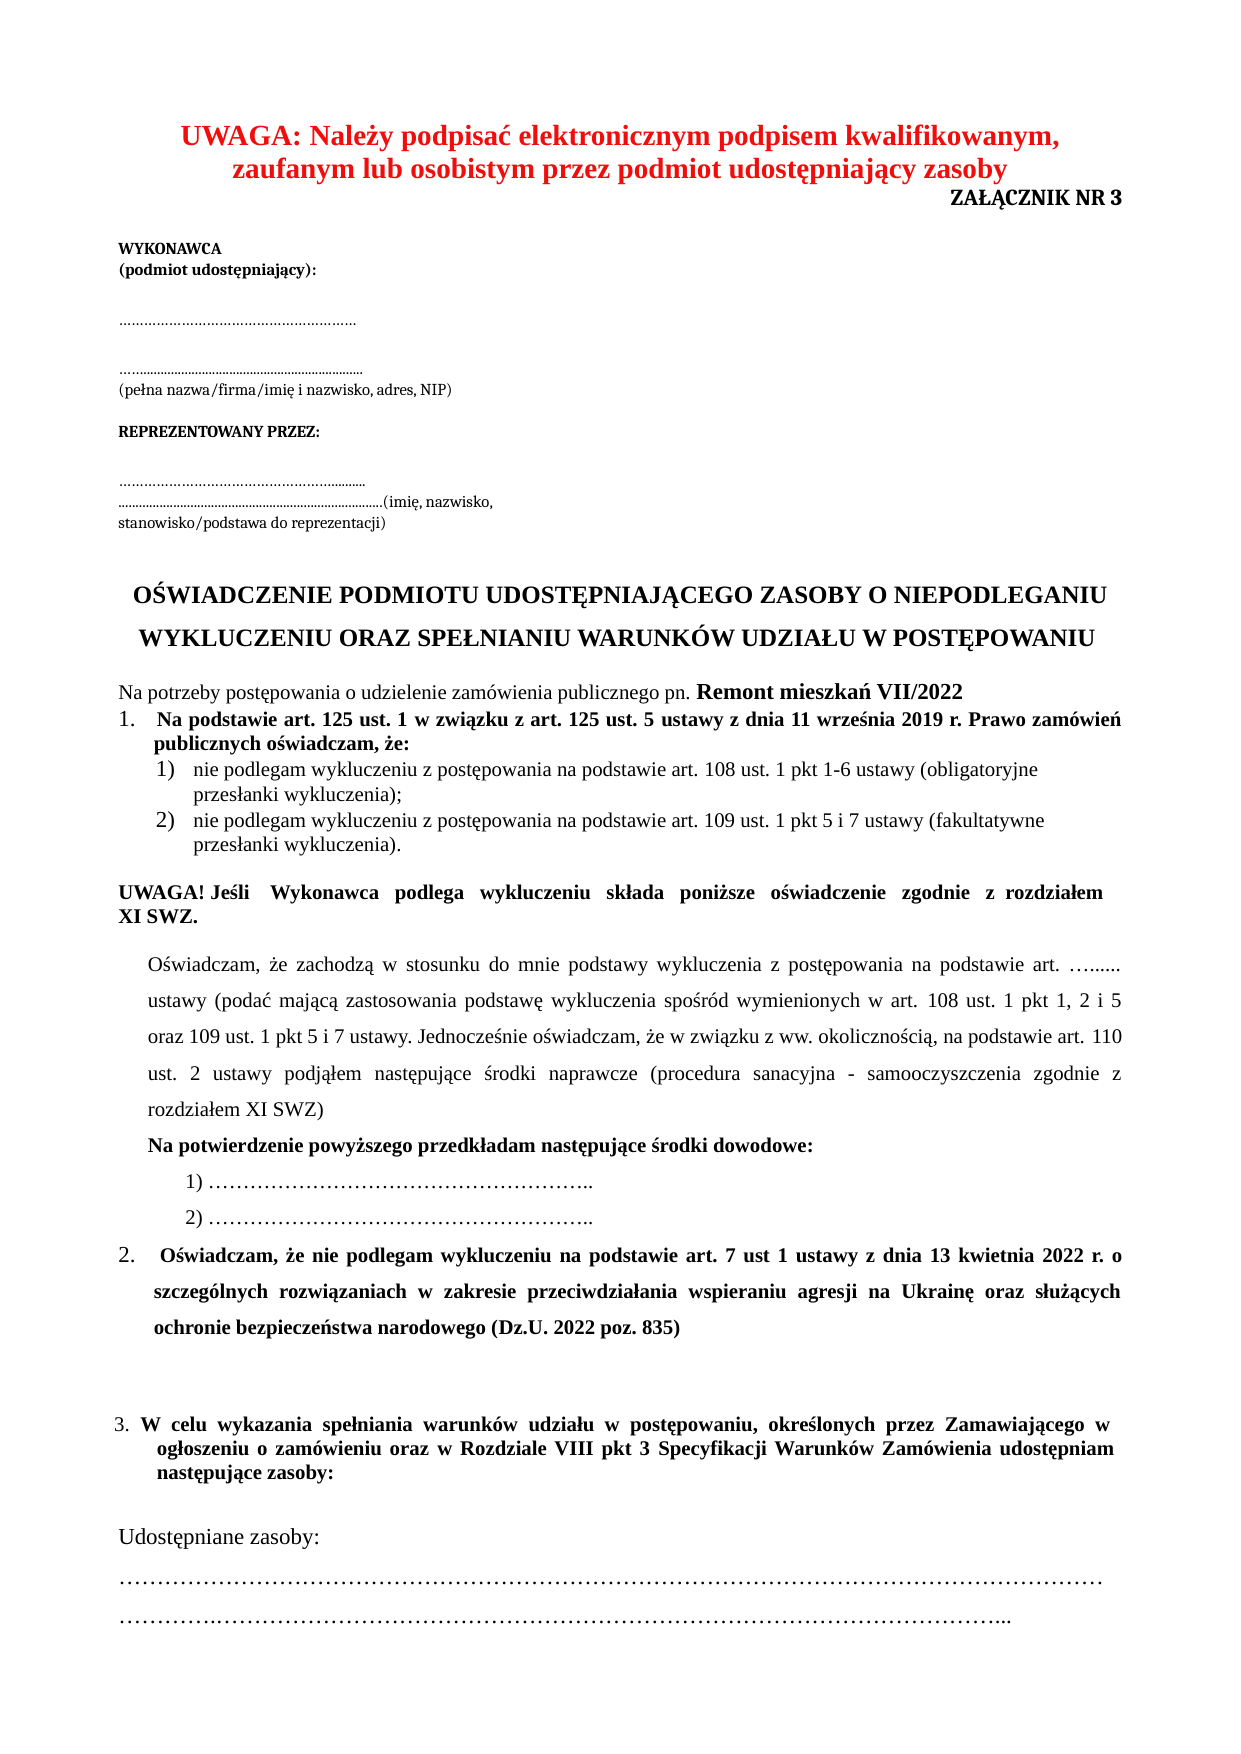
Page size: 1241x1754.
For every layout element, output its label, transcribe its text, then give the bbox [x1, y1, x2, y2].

text WYKONAWCA [118, 238, 1122, 259]
text UWAGA: Należy podpisać elektronicznym podpisem kwalifikowanym, zaufanym lub osobistym przez podmiot udostępniający zasoby [118, 118, 1122, 185]
text ……................................................................ [118, 358, 502, 379]
text 1) ……………………………………………….. [118, 1168, 1119, 1193]
text Na potwierdzenie powyższego przedkładam następujące środki dowodowe: [148, 1132, 1122, 1157]
text Na potrzeby postępowania o udzielenie zamówienia publicznego pn. Remont mieszkań VII/2022 [118, 678, 1122, 705]
text 2) ……………………………………………….. [118, 1204, 1119, 1229]
text REPREZENTOWANY PRZEZ: [118, 420, 1122, 441]
text UWAGA! Jeśli Wykonawca podlega wykluczeniu składa poniższe oświadczenie zgodnie z rozdziałem XI SWZ. [118, 880, 1122, 928]
list nie podlegam wykluczeniu z postępowania na podstawie art. 108 ust. 1 pkt 1-6 ustawy (obligatoryjne przesłanki wykluczenia); [156, 755, 1122, 806]
text ………………………………………………… [118, 308, 502, 329]
list Na podstawie art. 125 ust. 1 w związku z art. 125 ust. 5 ustawy z dnia 11 września 2019 r. Prawo zamówień publicznych oświadczam, że: [118, 705, 1122, 755]
text …………………………………………………………………………………………………………………………….…………………………………………………………………………………………... [118, 1563, 1119, 1629]
text Oświadczam, że zachodzą w stosunku do mnie podstawy wykluczenia z postępowania na podstawie art. …...... ustawy (podać mającą zastosowania podstawę wykluczenia spośród wymienionych w art. 108 ust. 1 pkt 1, 2 i 5 oraz 109 ust. 1 pkt 5 i 7 ustawy. Jednocześnie oświadczam, że w związku z ww. okolicznością, na podstawie art. 110 ust. 2 ustawy podjąłem następujące środki naprawcze (procedura sanacyjna - samooczyszczenia zgodnie z rozdziałem XI SWZ) [148, 952, 1122, 1121]
list nie podlegam wykluczeniu z postępowania na podstawie art. 109 ust. 1 pkt 5 i 7 ustawy (fakultatywne przesłanki wykluczenia). [156, 806, 1122, 856]
text .............................................................................(imię, nazwisko, stanowisko/podstawa do reprezentacji) [118, 491, 498, 532]
list Oświadczam, że nie podlegam wykluczeniu na podstawie art. 7 ust 1 ustawy z dnia 13 kwietnia 2022 r. o szczególnych rozwiązaniach w zakresie przeciwdziałania wspieraniu agresji na Ukrainę oraz służących ochronie bezpieczeństwa narodowego (Dz.U. 2022 poz. 835) [118, 1241, 1122, 1339]
text OŚWIADCZENIE PODMIOTU UDOSTĘPNIAJĄCEGO ZASOBY O NIEPODLEGANIU WYKLUCZENIU ORAZ SPEŁNIANIU WARUNKÓW UDZIAŁU W POSTĘPOWANIU [118, 580, 1122, 652]
text …………………………………………….......... [118, 470, 498, 491]
text (pełna nazwa/firma/imię i nazwisko, adres, NIP) [118, 379, 558, 399]
text Udostępniane zasoby: [118, 1523, 1119, 1550]
list 3. W celu wykazania spełniania warunków udziału w postępowaniu, określonych przez Zamawiającego w ogłoszeniu o zamówieniu oraz w Rozdziale VIII pkt 3 Specyfikacji Warunków Zamówienia udostępniam następujące zasoby: [83, 1412, 1122, 1484]
text ZAŁĄCZNIK NR 3 [118, 185, 1122, 212]
text (podmiot udostępniający): [118, 259, 1122, 279]
